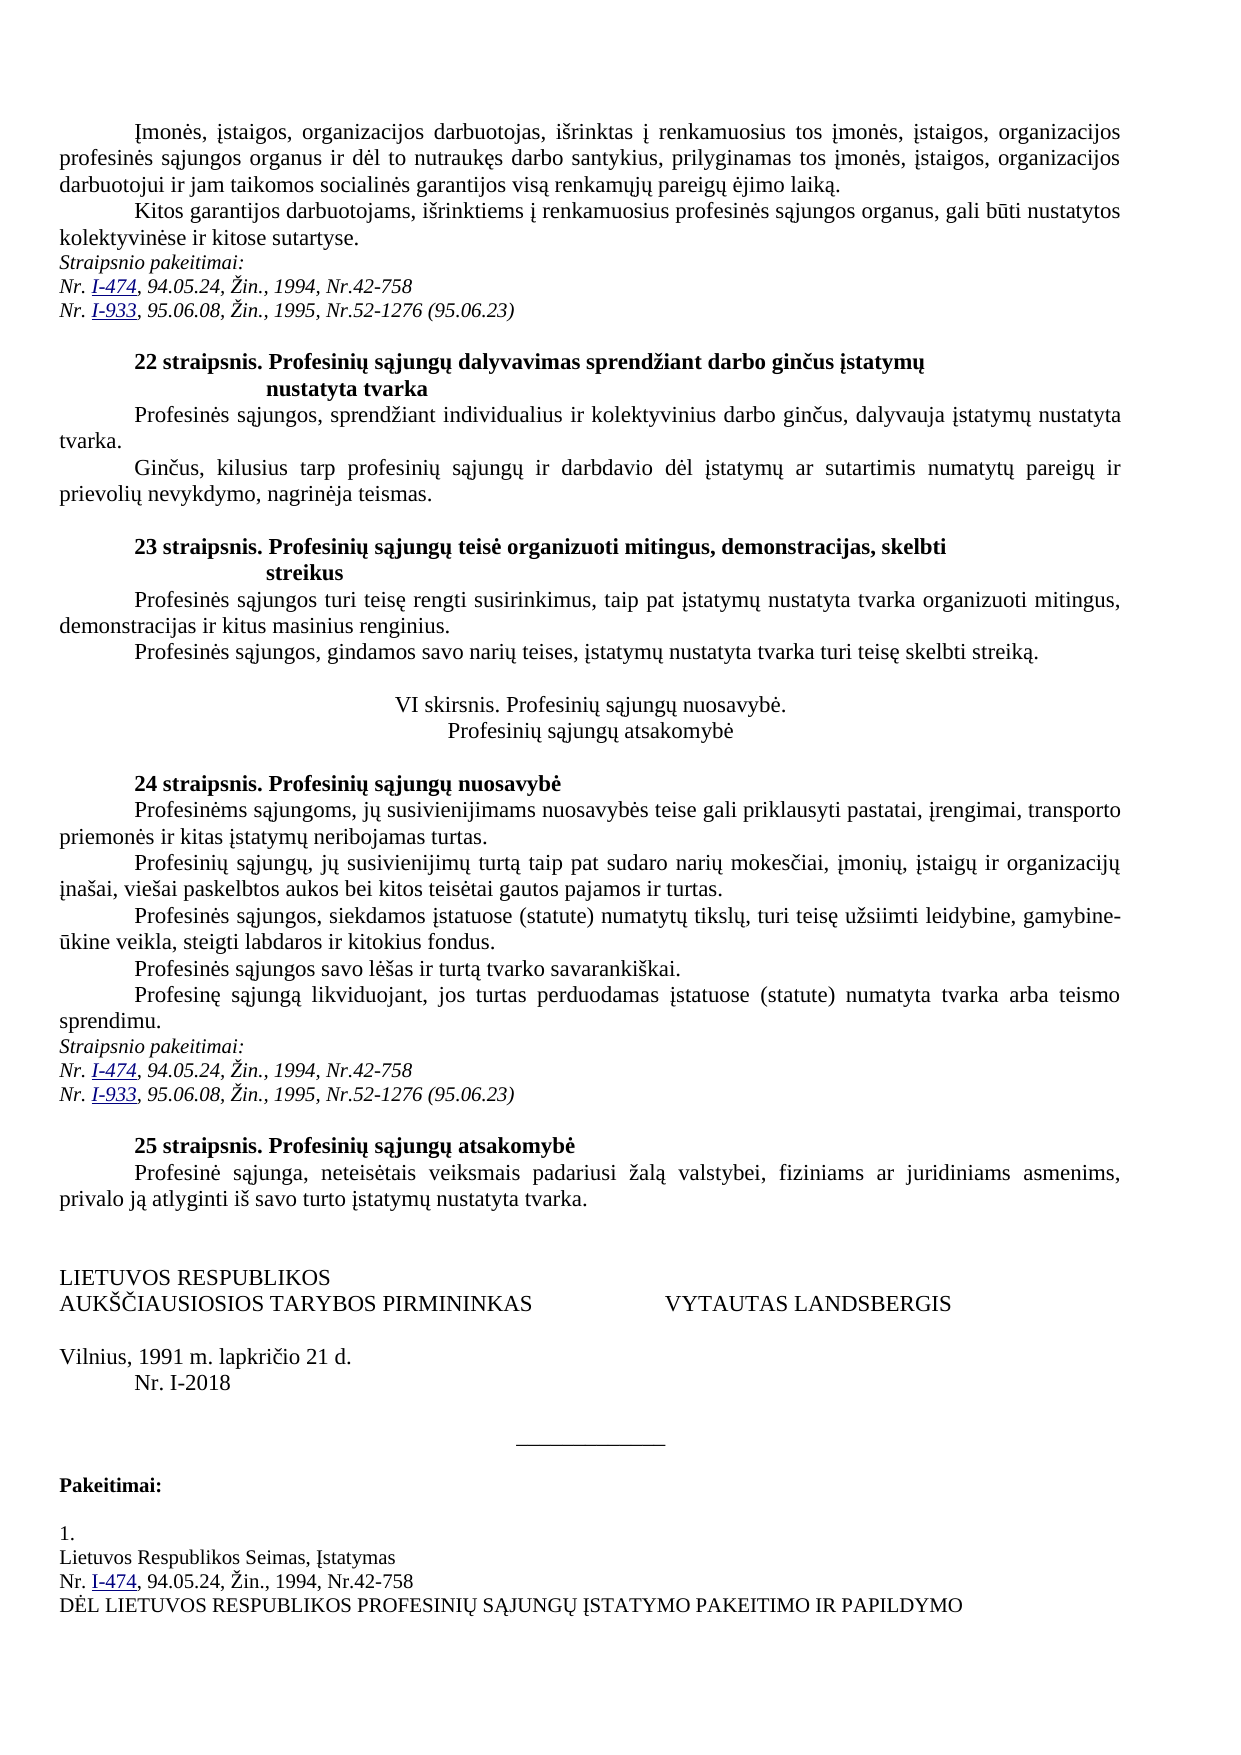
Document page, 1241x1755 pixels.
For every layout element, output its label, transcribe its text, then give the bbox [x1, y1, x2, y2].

text Straipsnio pakeitimai: [59, 1034, 1122, 1058]
text 24 straipsnis. Profesinių sąjungų nuosavybė [59, 770, 1122, 796]
text Profesinių sąjungų, jų susivienijimų turtą taip pat sudaro narių mokesčiai, įmonių, įstaigų ir organizacijų įnašai, viešai paskelbtos aukos bei kitos teisėtai gautos pajamos ir turtas. [59, 849, 1122, 902]
text 23 straipsnis. Profesinių sąjungų teisė organizuoti mitingus, demonstracijas, skelbti [59, 533, 1122, 559]
text streikus [59, 559, 1122, 586]
text LIETUVOS RESPUBLIKOS [59, 1264, 1122, 1290]
text Ginčus, kilusius tarp profesinių sąjungų ir darbdavio dėl įstatymų ar sutartimis numatytų pareigų ir prievolių nevykdymo, nagrinėja teismas. [59, 454, 1122, 507]
text _____________ [59, 1422, 1122, 1448]
text VI skirsnis. Profesinių sąjungų nuosavybė. [59, 691, 1122, 717]
text Profesinę sąjungą likviduojant, jos turtas perduodamas įstatuose (statute) numatyta tvarka arba teismo sprendimu. [59, 981, 1122, 1034]
text Vilnius, 1991 m. lapkričio 21 d. [59, 1343, 1122, 1369]
text nustatyta tvarka [59, 375, 1122, 401]
text DĖL LIETUVOS RESPUBLIKOS PROFESINIŲ SĄJUNGŲ ĮSTATYMO PAKEITIMO IR PAPILDYMO [59, 1593, 1122, 1617]
text Profesinės sąjungos, gindamos savo narių teises, įstatymų nustatyta tvarka turi teisę skelbti streiką. [59, 638, 1122, 665]
text 25 straipsnis. Profesinių sąjungų atsakomybė [59, 1132, 1122, 1158]
text Profesinės sąjungos savo lėšas ir turtą tvarko savarankiškai. [59, 954, 1122, 981]
text Profesinės sąjungos turi teisę rengti susirinkimus, taip pat įstatymų nustatyta tvarka organizuoti mitingus, demonstracijas ir kitus masinius renginius. [59, 586, 1122, 638]
text Profesinėms sąjungoms, jų susivienijimams nuosavybės teise gali priklausyti pastatai, įrengimai, transporto priemonės ir kitas įstatymų neribojamas turtas. [59, 796, 1122, 849]
text Įmonės, įstaigos, organizacijos darbuotojas, išrinktas į renkamuosius tos įmonės, įstaigos, organizacijos profesinės sąjungos organus ir dėl to nutraukęs darbo santykius, prilyginamas tos įmonės, įstaigos, organizacijos darbuotojui ir jam taikomos socialinės garantijos visą renkamųjų pareigų ėjimo laiką. [59, 118, 1122, 197]
text Profesinės sąjungos, sprendžiant individualius ir kolektyvinius darbo ginčus, dalyvauja įstatymų nustatyta tvarka. [59, 401, 1122, 454]
text Nr. I-474, 94.05.24, Žin., 1994, Nr.42-758 [59, 274, 1122, 298]
text Nr. I-933, 95.06.08, Žin., 1995, Nr.52-1276 (95.06.23) [59, 298, 1122, 322]
text 1. [59, 1521, 1122, 1545]
text Lietuvos Respublikos Seimas, Įstatymas [59, 1545, 1122, 1569]
text Pakeitimai: [59, 1472, 1122, 1497]
text Profesinių sąjungų atsakomybė [59, 717, 1122, 744]
text 22 straipsnis. Profesinių sąjungų dalyvavimas sprendžiant darbo ginčus įstatymų [59, 348, 1122, 375]
text Straipsnio pakeitimai: [59, 250, 1122, 274]
text Nr. I-933, 95.06.08, Žin., 1995, Nr.52-1276 (95.06.23) [59, 1082, 1122, 1106]
text Nr. I-474, 94.05.24, Žin., 1994, Nr.42-758 [59, 1058, 1122, 1082]
text Profesinė sąjunga, neteisėtais veiksmais padariusi žalą valstybei, fiziniams ar juridiniams asmenims, privalo ją atlyginti iš savo turto įstatymų nustatyta tvarka. [59, 1158, 1122, 1211]
text AUKŠČIAUSIOSIOS TARYBOS PIRMININKAS VYTAUTAS LANDSBERGIS [59, 1290, 1122, 1317]
text Nr. I-474, 94.05.24, Žin., 1994, Nr.42-758 [59, 1569, 1122, 1593]
text Profesinės sąjungos, siekdamos įstatuose (statute) numatytų tikslų, turi teisę užsiimti leidybine, gamybine-ūkine veikla, steigti labdaros ir kitokius fondus. [59, 902, 1122, 954]
text Nr. I-2018 [59, 1369, 1122, 1396]
text Kitos garantijos darbuotojams, išrinktiems į renkamuosius profesinės sąjungos organus, gali būti nustatytos kolektyvinėse ir kitose sutartyse. [59, 197, 1122, 250]
